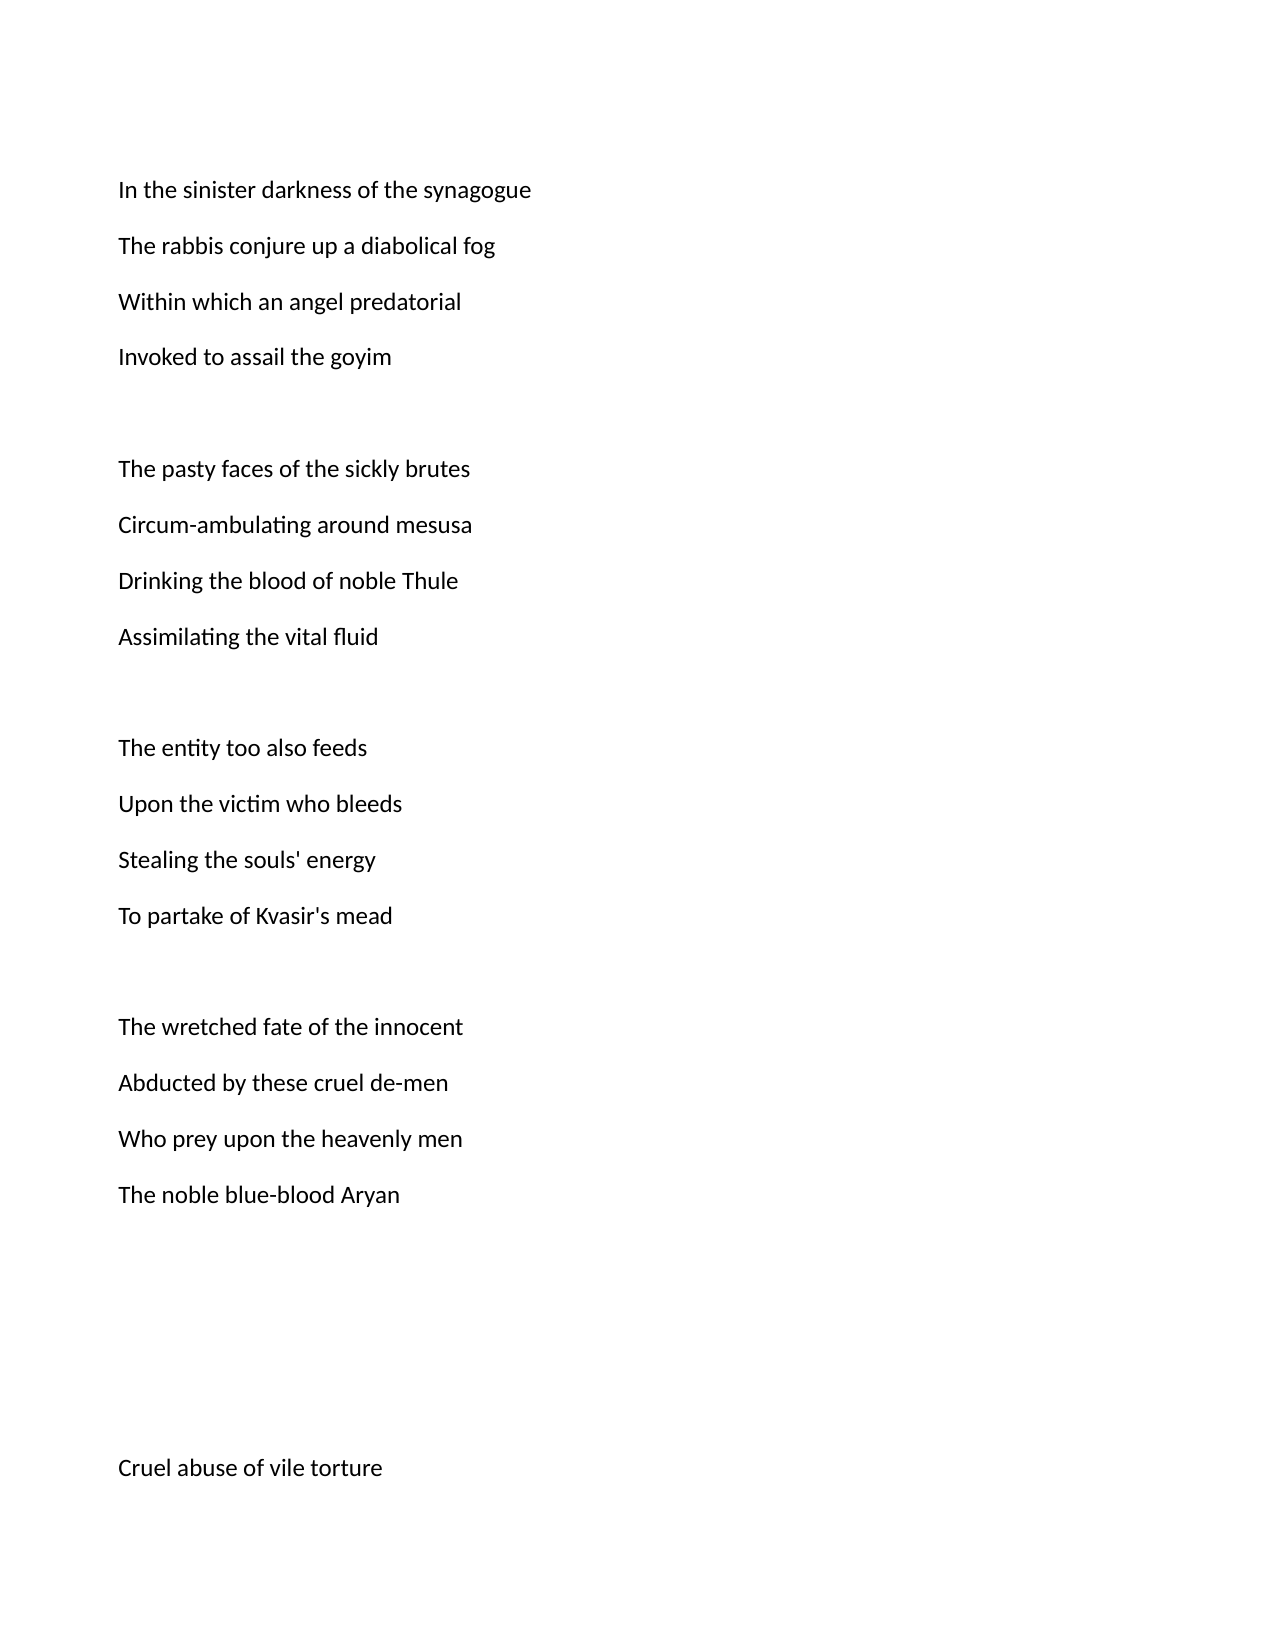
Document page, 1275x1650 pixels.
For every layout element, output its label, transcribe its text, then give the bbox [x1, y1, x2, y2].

text Abducted by these cruel de-men [118, 1067, 1157, 1098]
text Upon the victim who bleeds [118, 788, 1157, 819]
text Invoked to assail the goyim [118, 341, 1157, 372]
text Cruel abuse of vile torture [118, 1452, 1157, 1483]
text To partake of Kvasir's mead [118, 900, 1157, 930]
text Stealing the souls' energy [118, 844, 1157, 874]
text The wretched fate of the innocent [118, 1011, 1157, 1042]
text The entity too also feeds [118, 732, 1157, 763]
text The pasty faces of the sickly brutes [118, 453, 1157, 484]
text The rabbis conjure up a diabolical fog [118, 230, 1157, 260]
text The noble blue-blood Aryan [118, 1179, 1157, 1209]
text Circum-ambulating around mesusa [118, 509, 1157, 539]
text Who prey upon the heavenly men [118, 1123, 1157, 1154]
text Drinking the blood of noble Thule [118, 565, 1157, 595]
text Within which an angel predatorial [118, 286, 1157, 316]
text Assimilating the vital fluid [118, 621, 1157, 651]
text In the sinister darkness of the synagogue [118, 174, 1157, 204]
